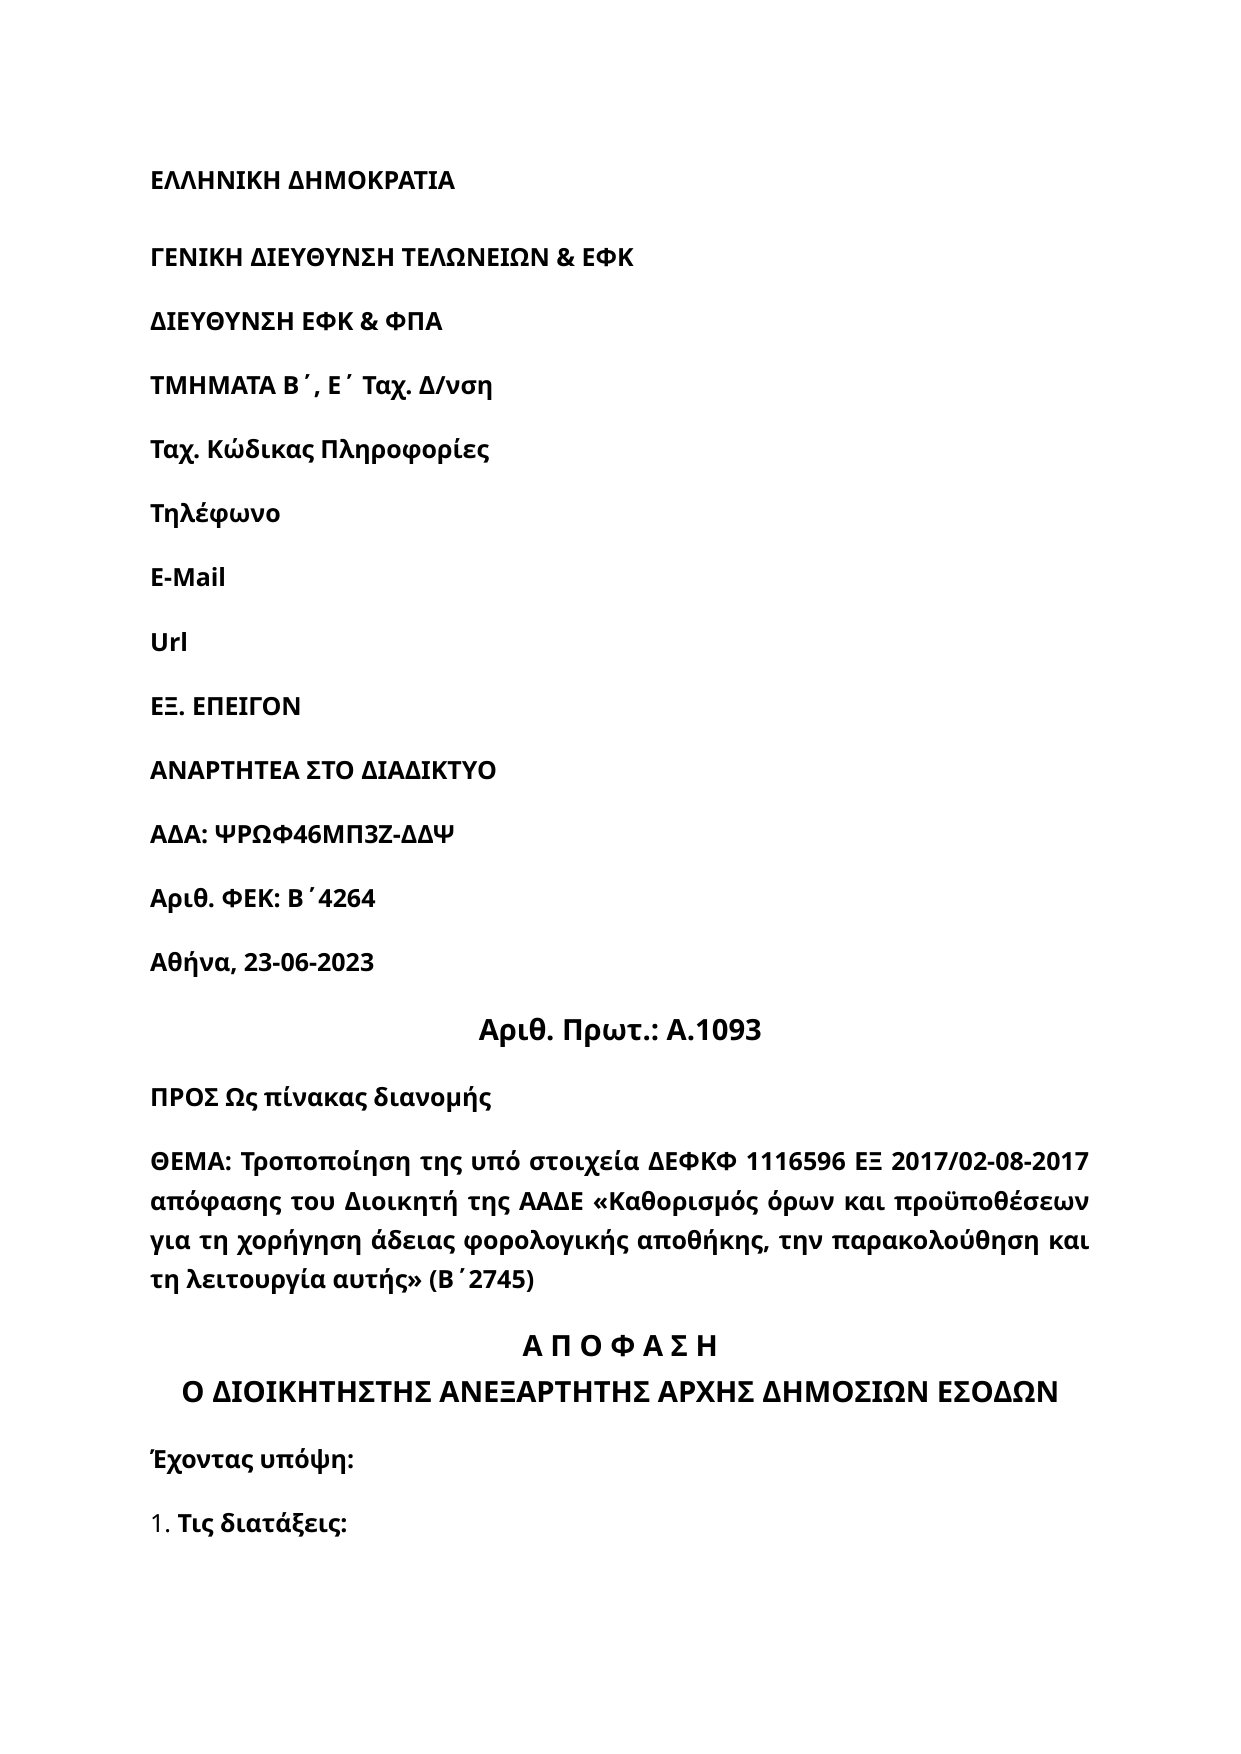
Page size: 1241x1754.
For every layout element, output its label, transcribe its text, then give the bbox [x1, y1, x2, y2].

text 1. Τις διατάξεις: [150, 1506, 1090, 1540]
text Τηλέφωνο [150, 496, 1090, 530]
text ΑΔΑ: ΨΡΩΦ46ΜΠ3Ζ-ΔΔΨ [150, 817, 1090, 851]
text ΘΕΜΑ: Τροποποίηση της υπό στοιχεία ΔΕΦΚΦ 1116596 ΕΞ 2017/02-08-2017 απόφασης του Διοικητή της ΑΑΔΕ «Καθορισμός όρων και προϋποθέσεων για τη χορήγηση άδειας φορολογικής αποθήκης, την παρακολούθηση και τη λειτουργία αυτής» (Β΄2745) [150, 1144, 1090, 1296]
text Αριθ. ΦΕΚ: Β΄4264 [150, 881, 1090, 915]
text ΤΜΗΜΑΤΑ Β΄, Ε΄ Ταχ. Δ/νση [150, 367, 1090, 402]
text ΔΙΕΥΘΥΝΣΗ ΕΦΚ & ΦΠΑ [150, 303, 1090, 337]
text ΑΝΑΡΤΗΤΕΑ ΣΤΟ ΔΙΑΔΙΚΤΥΟ [150, 752, 1090, 787]
title ΕΛΛΗΝΙΚΗ ΔΗΜΟΚΡΑΤΙΑ [150, 162, 1090, 197]
text ΠΡΟΣ Ως πίνακας διανομής [150, 1080, 1090, 1114]
text ΕΞ. ΕΠΕΙΓΟΝ [150, 688, 1090, 722]
text E-Mail [150, 560, 1090, 594]
text Ταχ. Κώδικας Πληροφορίες [150, 432, 1090, 466]
text ΓΕΝΙΚΗ ΔΙΕΥΘΥΝΣΗ ΤΕΛΩΝΕΙΩΝ & ΕΦΚ [150, 239, 1090, 273]
text Αριθ. Πρωτ.: Α.1093 [150, 1009, 1090, 1049]
text Α Π Ο Φ Α Σ Η Ο ΔΙΟΙΚΗΤΗΣΤΗΣ ΑΝΕΞΑΡΤΗΤΗΣ ΑΡΧΗΣ ΔΗΜΟΣΙΩΝ ΕΣΟΔΩΝ [150, 1326, 1090, 1411]
text Url [150, 624, 1090, 658]
text Αθήνα, 23-06-2023 [150, 945, 1090, 979]
text Έχοντας υπόψη: [150, 1442, 1090, 1476]
